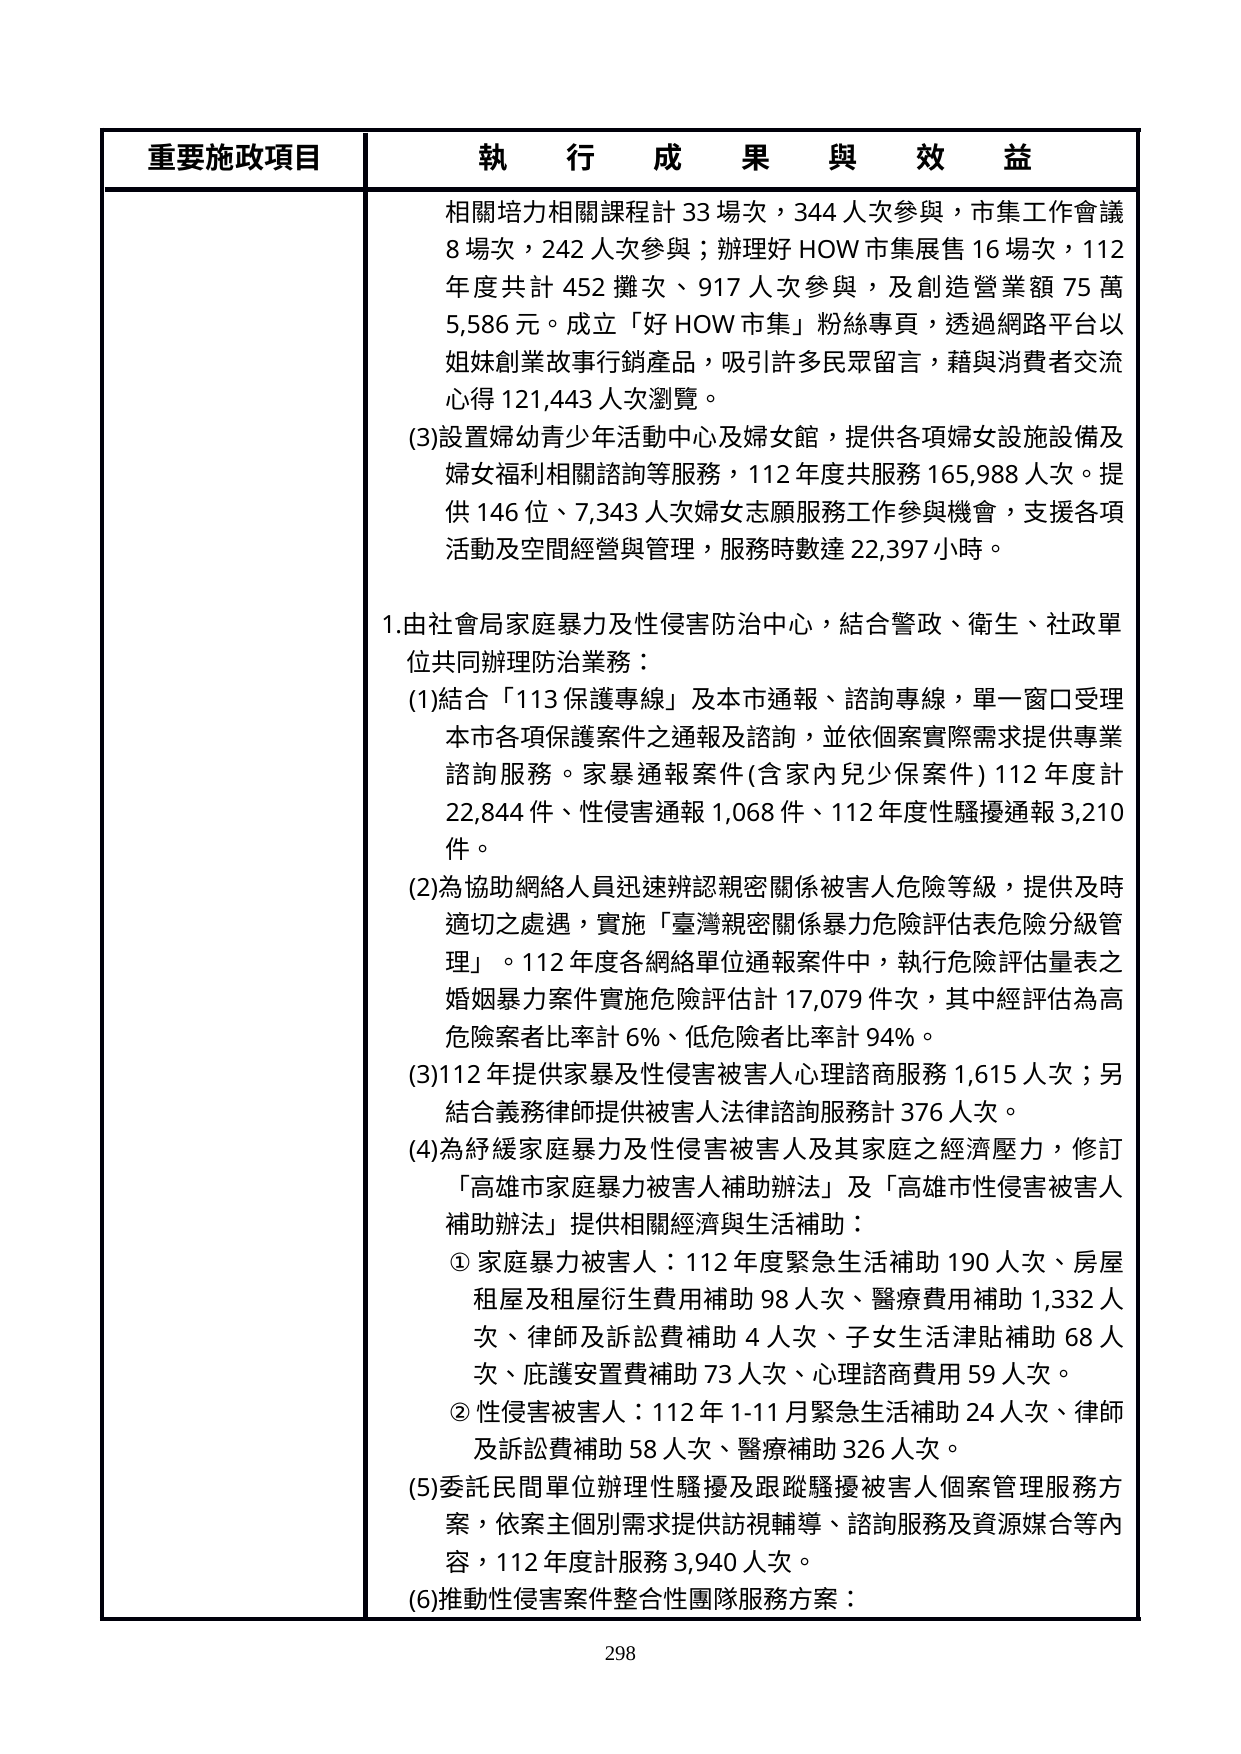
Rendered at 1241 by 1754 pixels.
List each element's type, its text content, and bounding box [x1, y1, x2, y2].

table_header 重要施政項目 [104, 132, 365, 187]
table_header 執 行 成 果 與 效 益 [368, 132, 1136, 187]
table_cell 相關培力相關課程計33場次，344人次參與，市集工作會議8場次，242人次參與；辦理好HOW市集展售16場次，112年度共計452攤次、917人次參與，及創造營業額75萬5,586元。成立「好HOW市集」粉絲專頁，透過網路平台以姐妹創業故事行銷產品，吸引許多民眾留言，藉與消費者交流心得121,443人次瀏覽。 (3)設置婦幼青少年活動中心及婦女館，提供各項婦女設施設備及婦女福利相關諮詢等服務，112年度共服務165,988人次。提供146位、7,343人次婦女志願服務工作參與機會，支援各項活動及空間經營與管理，服務時數達22,397小時。 1.由社會局家庭暴力及性侵害防治中心，結合警政、衛生、社政單位共同辦理防治業務： (1)結合「113保護專線」及本市通報、諮詢專線，單一窗口受理本市各項保護案件之通報及諮詢，並依個案實際需求提供專業諮詢服務。家暴通報案件(含家內兒少保案件) 112年度計22,844件、性侵害通報1,068件、112年度性騷擾通報3,210件。 (2)為協助網絡人員迅速辨認親密關係被害人危險等級，提供及時適切之處遇，實施「臺灣親密關係暴力危險評估表危險分級管理」。112年度各網絡單位通報案件中，執行危險評估量表之婚姻暴力案件實施危險評估計17,079件次，其中經評估為高危險案者比率計6%、低危險者比率計94%。 (3)112年提供家暴及性侵害被害人心理諮商服務1,615人次；另結合義務律師提供被害人法律諮詢服務計376人次。 (4)為紓緩家庭暴力及性侵害被害人及其家庭之經濟壓力，修訂「高雄市家庭暴力被害人補助辦法」及「高雄市性侵害被害人補助辦法」提供相關經濟與生活補助： ①家庭暴力被害人：112年度緊急生活補助190人次、房屋租屋及租屋衍生費用補助98人次、醫療費用補助1,332人次、律師及訴訟費補助4人次、子女生活津貼補助68人次、庇護安置費補助73人次、心理諮商費用59人次。 ②性侵害被害人：112年1-11月緊急生活補助24人次、律師及訴訟費補助58人次、醫療補助326人次。 (5)委託民間單位辦理性騷擾及跟蹤騷擾被害人個案管理服務方案，依案主個別需求提供訪視輔導、諮詢服務及資源媒合等內容，112年度計服務3,940人次。 (6)推動性侵害案件整合性團隊服務方案： [368, 192, 1136, 1616]
table_cell [104, 188, 363, 1616]
